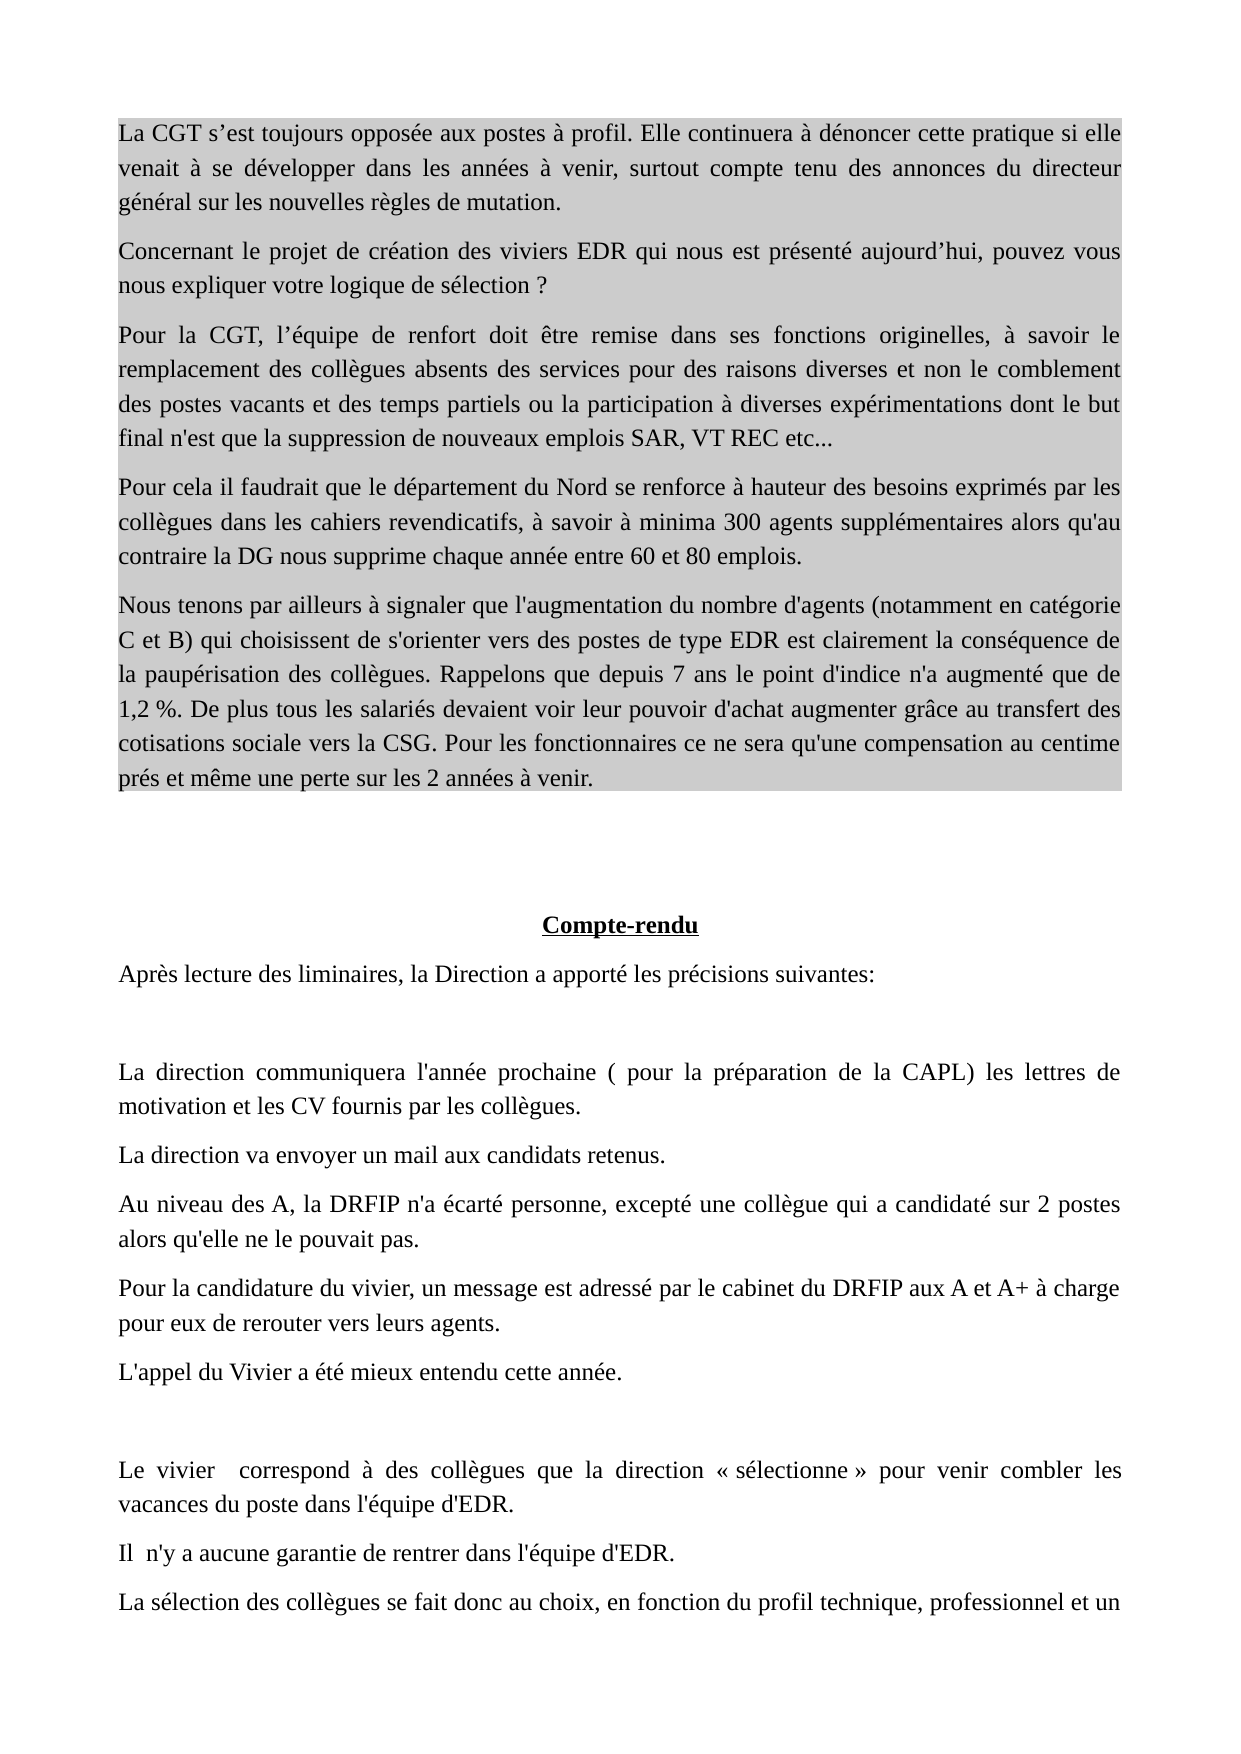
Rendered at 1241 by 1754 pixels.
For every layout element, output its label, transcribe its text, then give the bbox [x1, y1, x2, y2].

text L'appel du Vivier a été mieux entendu cette année. [118, 1357, 1122, 1385]
text Pour cela il faudrait que le département du Nord se renforce à hauteur des besoins exprimés par les collègues dans les cahiers revendicatifs, à savoir à minima 300 agents supplémentaires alors qu'au contraire la DG nous supprime chaque année entre 60 et 80 emplois. [118, 472, 1122, 570]
text La direction communiquera l'année prochaine ( pour la préparation de la CAPL) les lettres de motivation et les CV fournis par les collègues. [118, 1057, 1122, 1120]
text Pour la CGT, l’équipe de renfort doit être remise dans ses fonctions originelles, à savoir le remplacement des collègues absents des services pour des raisons diverses et non le comblement des postes vacants et des temps partiels ou la participation à diverses expérimentations dont le but final n'est que la suppression de nouveaux emplois SAR, VT REC etc... [118, 320, 1122, 452]
text La sélection des collègues se fait donc au choix, en fonction du profil technique, professionnel et un [118, 1587, 1122, 1616]
text Nous tenons par ailleurs à signaler que l'augmentation du nombre d'agents (notamment en catégorie C et B) qui choisissent de s'orienter vers des postes de type EDR est clairement la conséquence de la paupérisation des collègues. Rappelons que depuis 7 ans le point d'indice n'a augmenté que de 1,2 %. De plus tous les salariés devaient voir leur pouvoir d'achat augmenter grâce au transfert des cotisations sociale vers la CSG. Pour les fonctionnaires ce ne sera qu'une compensation au centime prés et même une perte sur les 2 années à venir. [118, 590, 1122, 791]
text Concernant le projet de création des viviers EDR qui nous est présenté aujourd’hui, pouvez vous nous expliquer votre logique de sélection ? [118, 236, 1122, 299]
text Pour la candidature du vivier, un message est adressé par le cabinet du DRFIP aux A et A+ à charge pour eux de rerouter vers leurs agents. [118, 1273, 1122, 1336]
text Au niveau des A, la DRFIP n'a écarté personne, excepté une collègue qui a candidaté sur 2 postes alors qu'elle ne le pouvait pas. [118, 1189, 1122, 1253]
text La CGT s’est toujours opposée aux postes à profil. Elle continuera à dénoncer cette pratique si elle venait à se développer dans les années à venir, surtout compte tenu des annonces du directeur général sur les nouvelles règles de mutation. [118, 118, 1122, 216]
text Il n'y a aucune garantie de rentrer dans l'équipe d'EDR. [118, 1538, 1122, 1567]
text La direction va envoyer un mail aux candidats retenus. [118, 1141, 1122, 1169]
text Compte-rendu [118, 910, 1122, 938]
text Le vivier correspond à des collègues que la direction « sélectionne » pour venir combler les vacances du poste dans l'équipe d'EDR. [118, 1455, 1122, 1518]
text Après lecture des liminaires, la Direction a apporté les précisions suivantes: [118, 959, 1122, 988]
